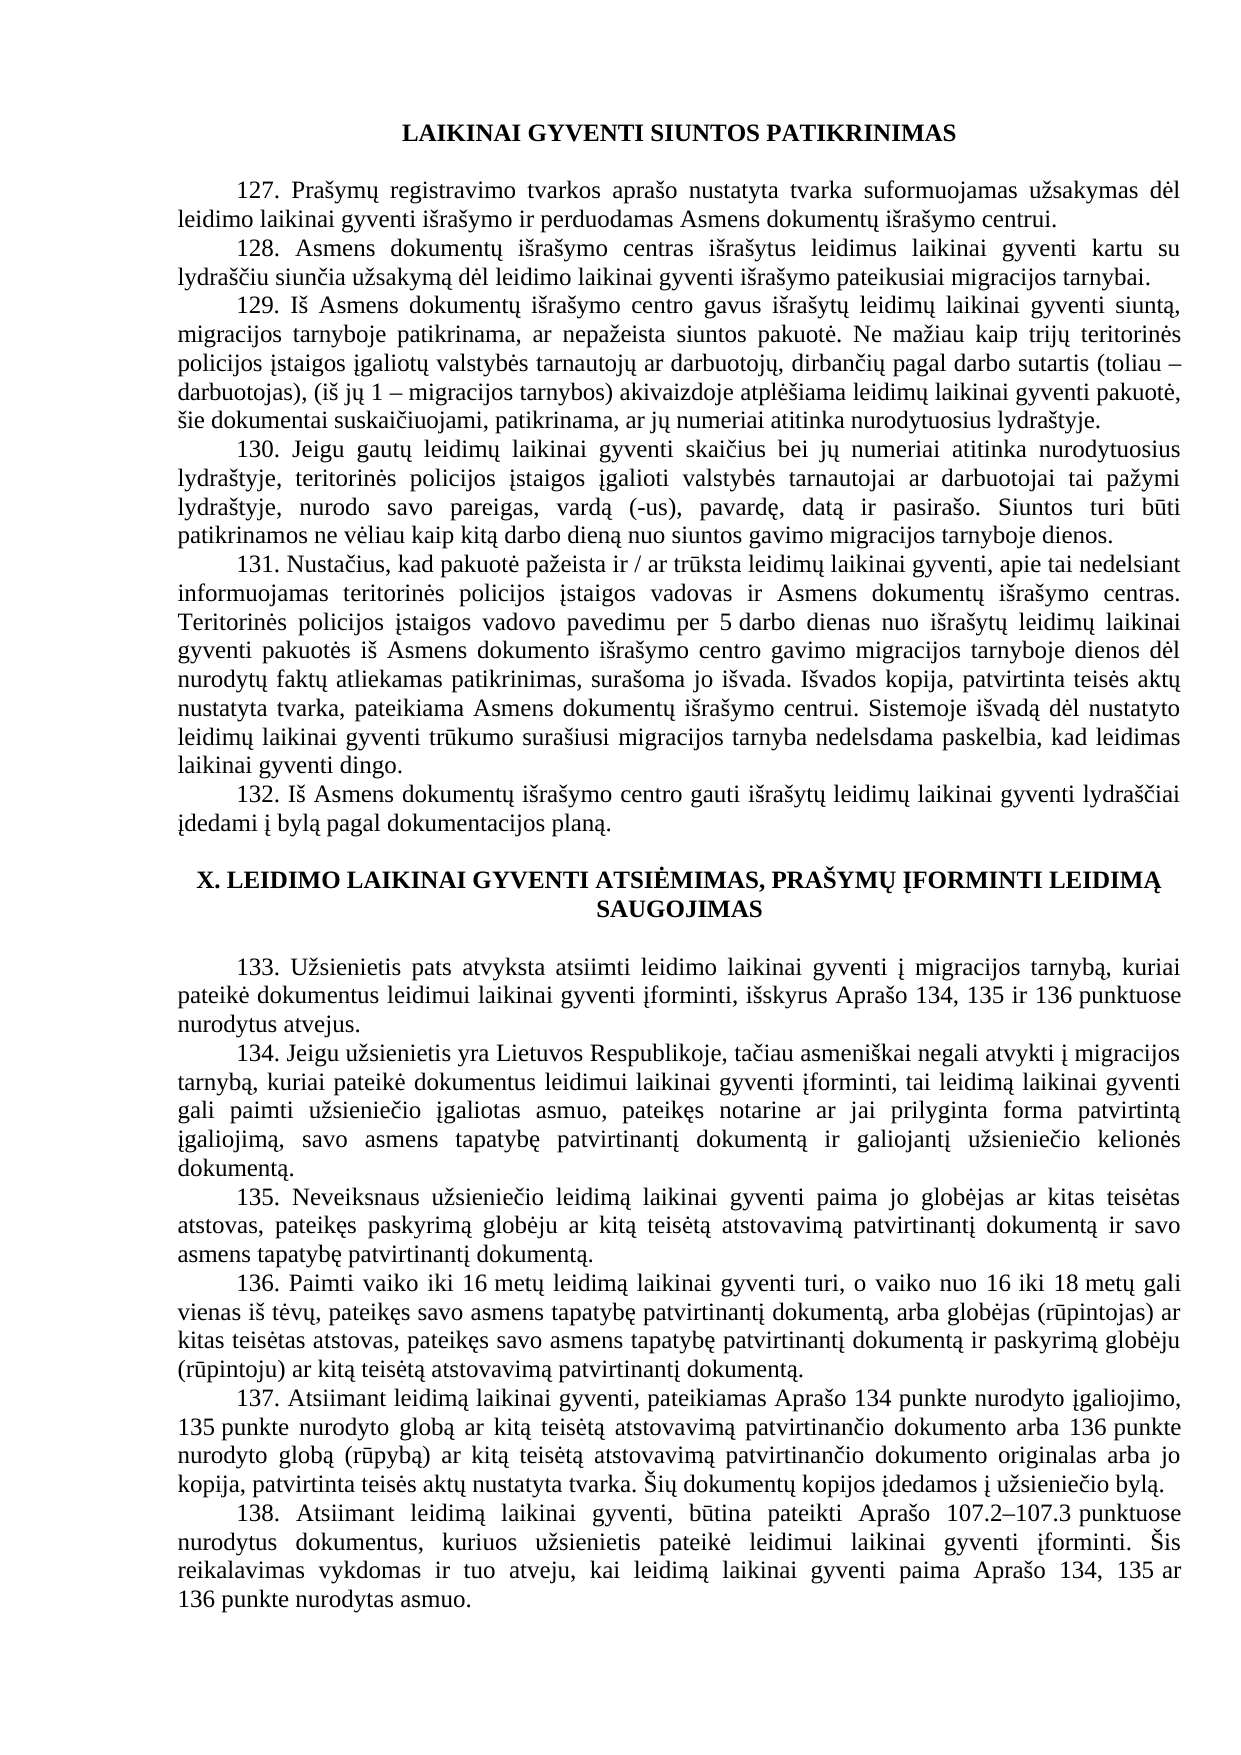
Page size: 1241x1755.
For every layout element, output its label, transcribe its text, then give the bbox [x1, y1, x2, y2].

text 127. Prašymų registravimo tvarkos aprašo nustatyta tvarka suformuojamas užsakymas dėl leidimo laikinai gyventi išrašymo ir perduodamas Asmens dokumentų išrašymo centrui. [177, 176, 1181, 233]
text 136. Paimti vaiko iki 16 metų leidimą laikinai gyventi turi, o vaiko nuo 16 iki 18 metų gali vienas iš tėvų, pateikęs savo asmens tapatybę patvirtinantį dokumentą, arba globėjas (rūpintojas) ar kitas teisėtas atstovas, pateikęs savo asmens tapatybę patvirtinantį dokumentą ir paskyrimą globėju (rūpintoju) ar kitą teisėtą atstovavimą patvirtinantį dokumentą. [177, 1268, 1181, 1383]
text LAIKINAI GYVENTI SIUNTOS PATIKRINIMAS [177, 118, 1181, 147]
text 135. Neveiksnaus užsieniečio leidimą laikinai gyventi paima jo globėjas ar kitas teisėtas atstovas, pateikęs paskyrimą globėju ar kitą teisėtą atstovavimą patvirtinantį dokumentą ir savo asmens tapatybę patvirtinantį dokumentą. [177, 1182, 1181, 1268]
text 132. Iš Asmens dokumentų išrašymo centro gauti išrašytų leidimų laikinai gyventi lydraščiai įdedami į bylą pagal dokumentacijos planą. [177, 779, 1181, 837]
text 129. Iš Asmens dokumentų išrašymo centro gavus išrašytų leidimų laikinai gyventi siuntą, migracijos tarnyboje patikrinama, ar nepažeista siuntos pakuotė. Ne mažiau kaip trijų teritorinės policijos įstaigos įgaliotų valstybės tarnautojų ar darbuotojų, dirbančių pagal darbo sutartis (toliau – darbuotojas), (iš jų 1 – migracijos tarnybos) akivaizdoje atplėšiama leidimų laikinai gyventi pakuotė, šie dokumentai suskaičiuojami, patikrinama, ar jų numeriai atitinka nurodytuosius lydraštyje. [177, 291, 1181, 434]
text x. LEIDIMO LAIKINAI GYVENTI ATSIĖMIMAS, PRAŠYMŲ ĮFORMINTI LEIDIMĄ SAUGOJIMAS [177, 866, 1181, 923]
text 130. Jeigu gautų leidimų laikinai gyventi skaičius bei jų numeriai atitinka nurodytuosius lydraštyje, teritorinės policijos įstaigos įgalioti valstybės tarnautojai ar darbuotojai tai pažymi lydraštyje, nurodo savo pareigas, vardą (-us), pavardę, datą ir pasirašo. Siuntos turi būti patikrinamos ne vėliau kaip kitą darbo dieną nuo siuntos gavimo migracijos tarnyboje dienos. [177, 434, 1181, 549]
text 138. Atsiimant leidimą laikinai gyventi, būtina pateikti Aprašo 107.2–107.3 punktuose nurodytus dokumentus, kuriuos užsienietis pateikė leidimui laikinai gyventi įforminti. Šis reikalavimas vykdomas ir tuo atveju, kai leidimą laikinai gyventi paima Aprašo 134, 135 ar 136 punkte nurodytas asmuo. [177, 1498, 1181, 1613]
text 131. Nustačius, kad pakuotė pažeista ir / ar trūksta leidimų laikinai gyventi, apie tai nedelsiant informuojamas teritorinės policijos įstaigos vadovas ir Asmens dokumentų išrašymo centras. Teritorinės policijos įstaigos vadovo pavedimu per 5 darbo dienas nuo išrašytų leidimų laikinai gyventi pakuotės iš Asmens dokumento išrašymo centro gavimo migracijos tarnyboje dienos dėl nurodytų faktų atliekamas patikrinimas, surašoma jo išvada. Išvados kopija, patvirtinta teisės aktų nustatyta tvarka, pateikiama Asmens dokumentų išrašymo centrui. Sistemoje išvadą dėl nustatyto leidimų laikinai gyventi trūkumo surašiusi migracijos tarnyba nedelsdama paskelbia, kad leidimas laikinai gyventi dingo. [177, 549, 1181, 779]
text 133. Užsienietis pats atvyksta atsiimti leidimo laikinai gyventi į migracijos tarnybą, kuriai pateikė dokumentus leidimui laikinai gyventi įforminti, išskyrus Aprašo 134, 135 ir 136 punktuose nurodytus atvejus. [177, 952, 1181, 1038]
text 137. Atsiimant leidimą laikinai gyventi, pateikiamas Aprašo 134 punkte nurodyto įgaliojimo, 135 punkte nurodyto globą ar kitą teisėtą atstovavimą patvirtinančio dokumento arba 136 punkte nurodyto globą (rūpybą) ar kitą teisėtą atstovavimą patvirtinančio dokumento originalas arba jo kopija, patvirtinta teisės aktų nustatyta tvarka. Šių dokumentų kopijos įdedamos į užsieniečio bylą. [177, 1383, 1181, 1498]
text 134. Jeigu užsienietis yra Lietuvos Respublikoje, tačiau asmeniškai negali atvykti į migracijos tarnybą, kuriai pateikė dokumentus leidimui laikinai gyventi įforminti, tai leidimą laikinai gyventi gali paimti užsieniečio įgaliotas asmuo, pateikęs notarine ar jai prilyginta forma patvirtintą įgaliojimą, savo asmens tapatybę patvirtinantį dokumentą ir galiojantį užsieniečio kelionės dokumentą. [177, 1038, 1181, 1182]
text 128. Asmens dokumentų išrašymo centras išrašytus leidimus laikinai gyventi kartu su lydraščiu siunčia užsakymą dėl leidimo laikinai gyventi išrašymo pateikusiai migracijos tarnybai. [177, 233, 1181, 291]
